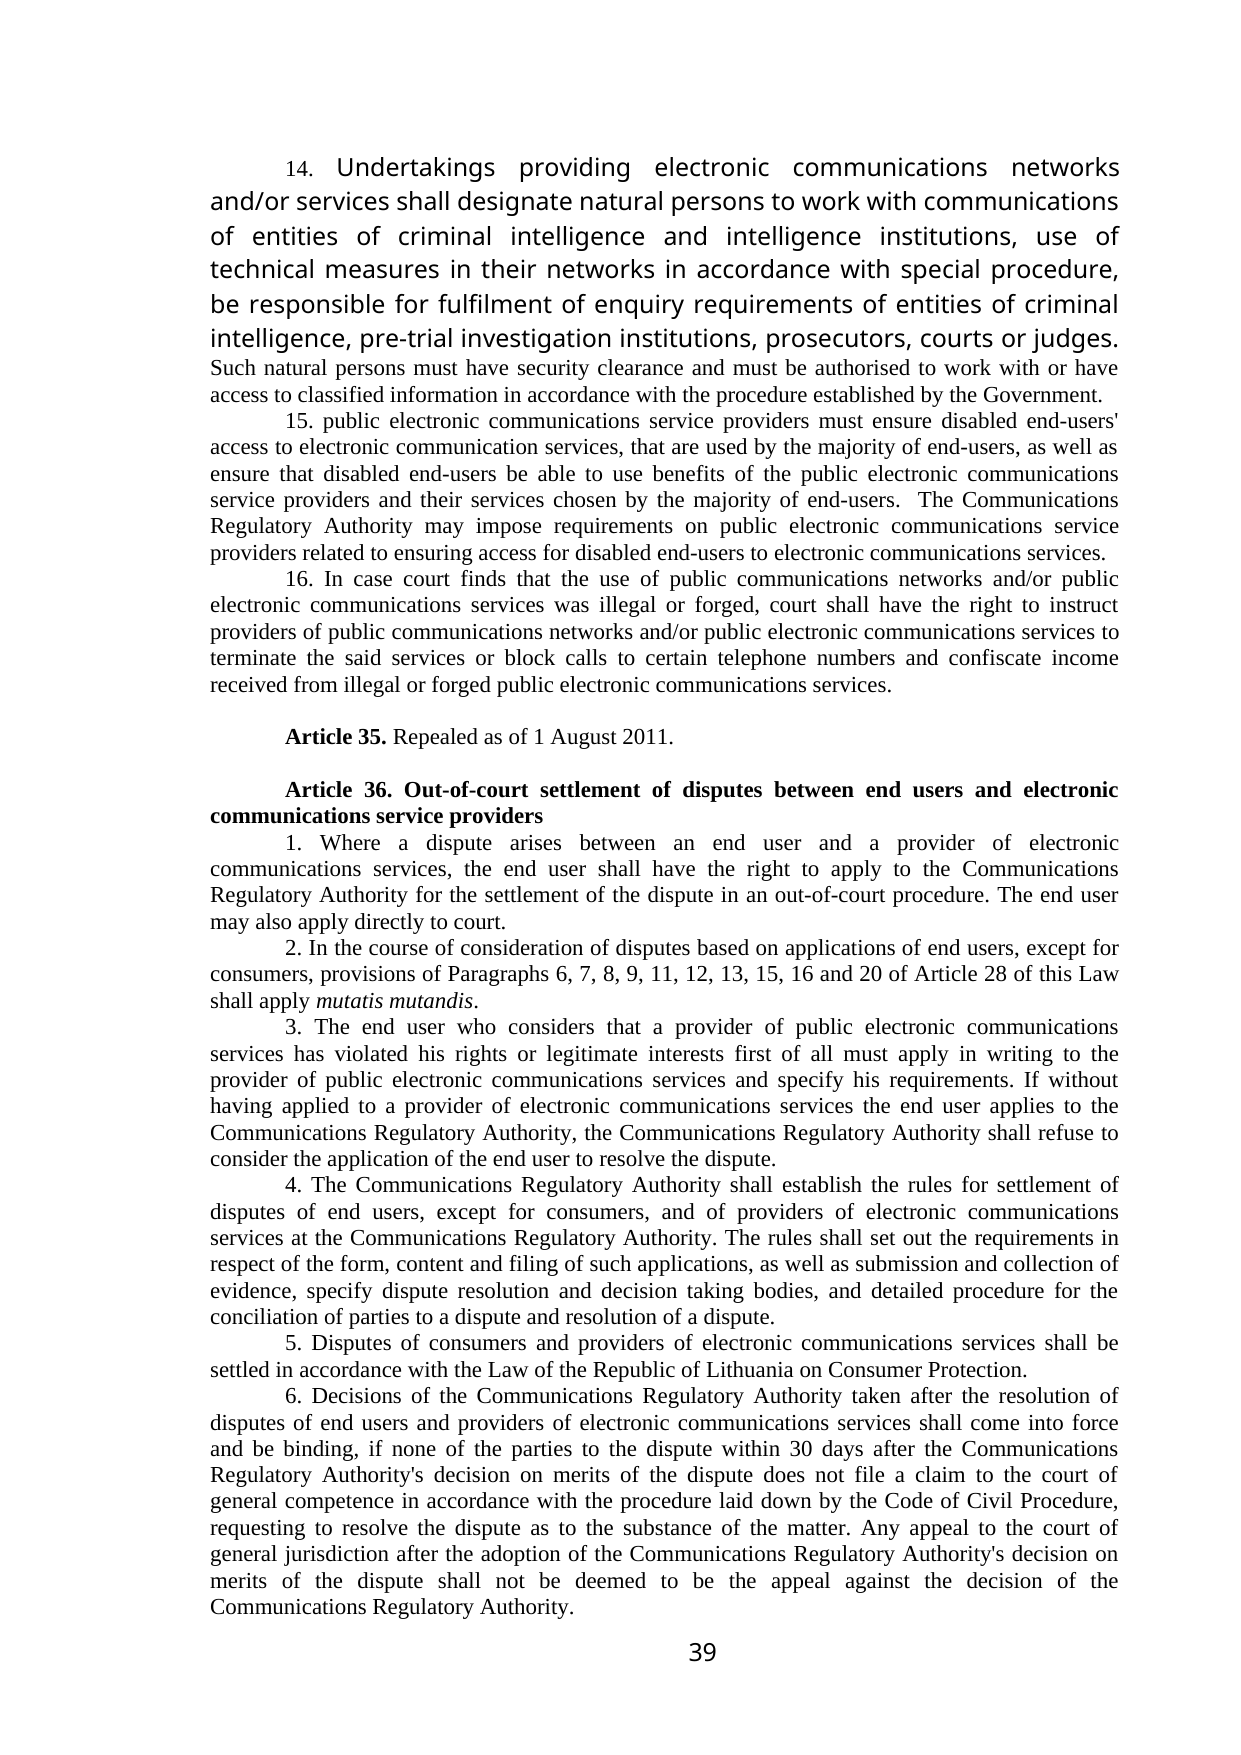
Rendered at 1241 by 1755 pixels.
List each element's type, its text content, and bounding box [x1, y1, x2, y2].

text 3. The end user who considers that a provider of public electronic communications services has violated his rights or legitimate interests first of all must apply in writing to the provider of public electronic communications services and specify his requirements. If without having applied to a provider of electronic communications services the end user applies to the Communications Regulatory Authority, the Communications Regulatory Authority shall refuse to consider the application of the end user to resolve the dispute. [210, 1013, 1120, 1171]
text 4. The Communications Regulatory Authority shall establish the rules for settlement of disputes of end users, except for consumers, and of providers of electronic communications services at the Communications Regulatory Authority. The rules shall set out the requirements in respect of the form, content and filing of such applications, as well as submission and collection of evidence, specify dispute resolution and decision taking bodies, and detailed procedure for the conciliation of parties to a dispute and resolution of a dispute. [210, 1171, 1120, 1329]
text Article 35. Repealed as of 1 August 2011. [210, 723, 1120, 750]
text 6. Decisions of the Communications Regulatory Authority taken after the resolution of disputes of end users and providers of electronic communications services shall come into force and be binding, if none of the parties to the dispute within 30 days after the Communications Regulatory Authority's decision on merits of the dispute does not file a claim to the court of general competence in accordance with the procedure laid down by the Code of Civil Procedure, requesting to resolve the dispute as to the substance of the matter. Any appeal to the court of general jurisdiction after the adoption of the Communications Regulatory Authority's decision on merits of the dispute shall not be deemed to be the appeal against the decision of the Communications Regulatory Authority. [210, 1382, 1120, 1619]
text Article 36. Out-of-court settlement of disputes between end users and electronic communications service providers [210, 776, 1120, 829]
text 14. Undertakings providing electronic communications networks and/or services shall designate natural persons to work with communications of entities of criminal intelligence and intelligence institutions, use of technical measures in their networks in accordance with special procedure, be responsible for fulfilment of enquiry requirements of entities of criminal intelligence, pre-trial investigation institutions, prosecutors, courts or judges. Such natural persons must have security clearance and must be authorised to work with or have access to classified information in accordance with the procedure established by the Government. [210, 150, 1120, 407]
text 2. In the course of consideration of disputes based on applications of end users, except for consumers, provisions of Paragraphs 6, 7, 8, 9, 11, 12, 13, 15, 16 and 20 of Article 28 of this Law shall apply mutatis mutandis. [210, 934, 1120, 1013]
text 15. public electronic communications service providers must ensure disabled end-users' access to electronic communication services, that are used by the majority of end-users, as well as ensure that disabled end-users be able to use benefits of the public electronic communications service providers and their services chosen by the majority of end-users. The Communications Regulatory Authority may impose requirements on public electronic communications service providers related to ensuring access for disabled end-users to electronic communications services. [210, 407, 1120, 565]
text 1. Where a dispute arises between an end user and a provider of electronic communications services, the end user shall have the right to apply to the Communications Regulatory Authority for the settlement of the dispute in an out-of-court procedure. The end user may also apply directly to court. [210, 829, 1120, 934]
text 16. In case court finds that the use of public communications networks and/or public electronic communications services was illegal or forged, court shall have the right to instruct providers of public communications networks and/or public electronic communications services to terminate the said services or block calls to certain telephone numbers and confiscate income received from illegal or forged public electronic communications services. [210, 565, 1120, 697]
text 5. Disputes of consumers and providers of electronic communications services shall be settled in accordance with the Law of the Republic of Lithuania on Consumer Protection. [210, 1329, 1120, 1382]
